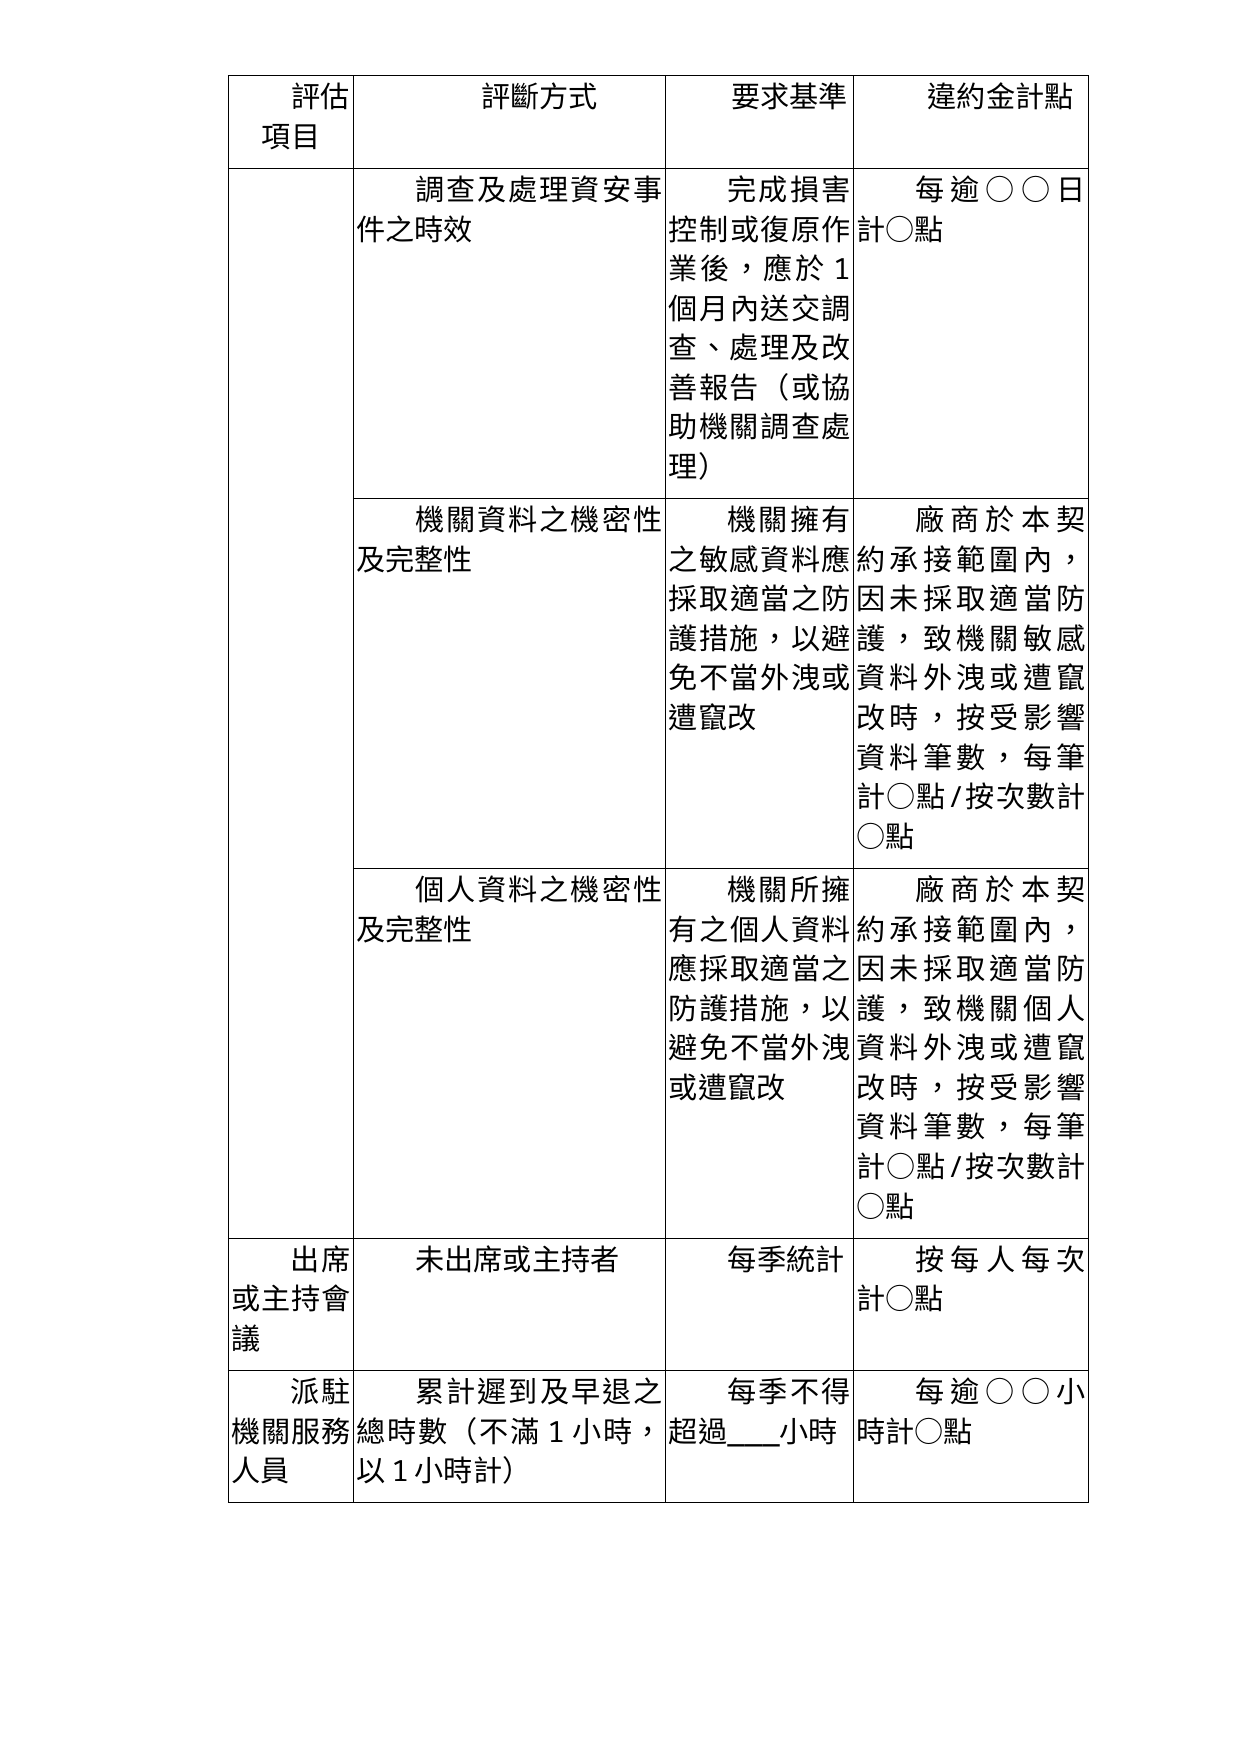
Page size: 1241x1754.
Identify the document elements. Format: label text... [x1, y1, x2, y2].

table_cell 累計遲到及早退之總時數（不滿1小時，以1小時計） [354, 1371, 665, 1502]
table_header 要求基準 [666, 76, 853, 168]
table_cell [229, 169, 353, 1237]
table_cell 每逾○○小時計○點 [854, 1371, 1088, 1502]
table_cell 出席或主持會議 [229, 1239, 353, 1370]
table_header 違約金計點 [854, 76, 1088, 168]
table_cell 機關擁有之敏感資料應採取適當之防護措施，以避免不當外洩或遭竄改 [666, 499, 853, 868]
table_cell 調查及處理資安事件之時效 [354, 169, 665, 498]
table_cell 未出席或主持者 [354, 1239, 665, 1370]
table_cell 每季不得超過___小時 [666, 1371, 853, 1502]
table_cell 按每人每次計○點 [854, 1239, 1088, 1370]
table_cell 派駐機關服務人員 [229, 1371, 353, 1502]
table_cell 個人資料之機密性及完整性 [354, 869, 665, 1237]
table_cell 機關所擁有之個人資料應採取適當之防護措施，以避免不當外洩或遭竄改 [666, 869, 853, 1237]
table_header 評估項目 [229, 76, 353, 168]
table_cell 每逾○○日計○點 [854, 169, 1088, 498]
table_cell 機關資料之機密性及完整性 [354, 499, 665, 868]
table_header 評斷方式 [354, 76, 665, 168]
table_cell 廠商於本契約承接範圍內，因未採取適當防護，致機關敏感資料外洩或遭竄改時，按受影響資料筆數，每筆計○點/按次數計○點 [854, 499, 1088, 868]
table_cell 完成損害控制或復原作業後，應於1個月內送交調查、處理及改善報告（或協助機關調查處理） [666, 169, 853, 498]
table_cell 每季統計 [666, 1239, 853, 1370]
table_cell 廠商於本契約承接範圍內，因未採取適當防護，致機關個人資料外洩或遭竄改時，按受影響資料筆數，每筆計○點/按次數計○點 [854, 869, 1088, 1237]
